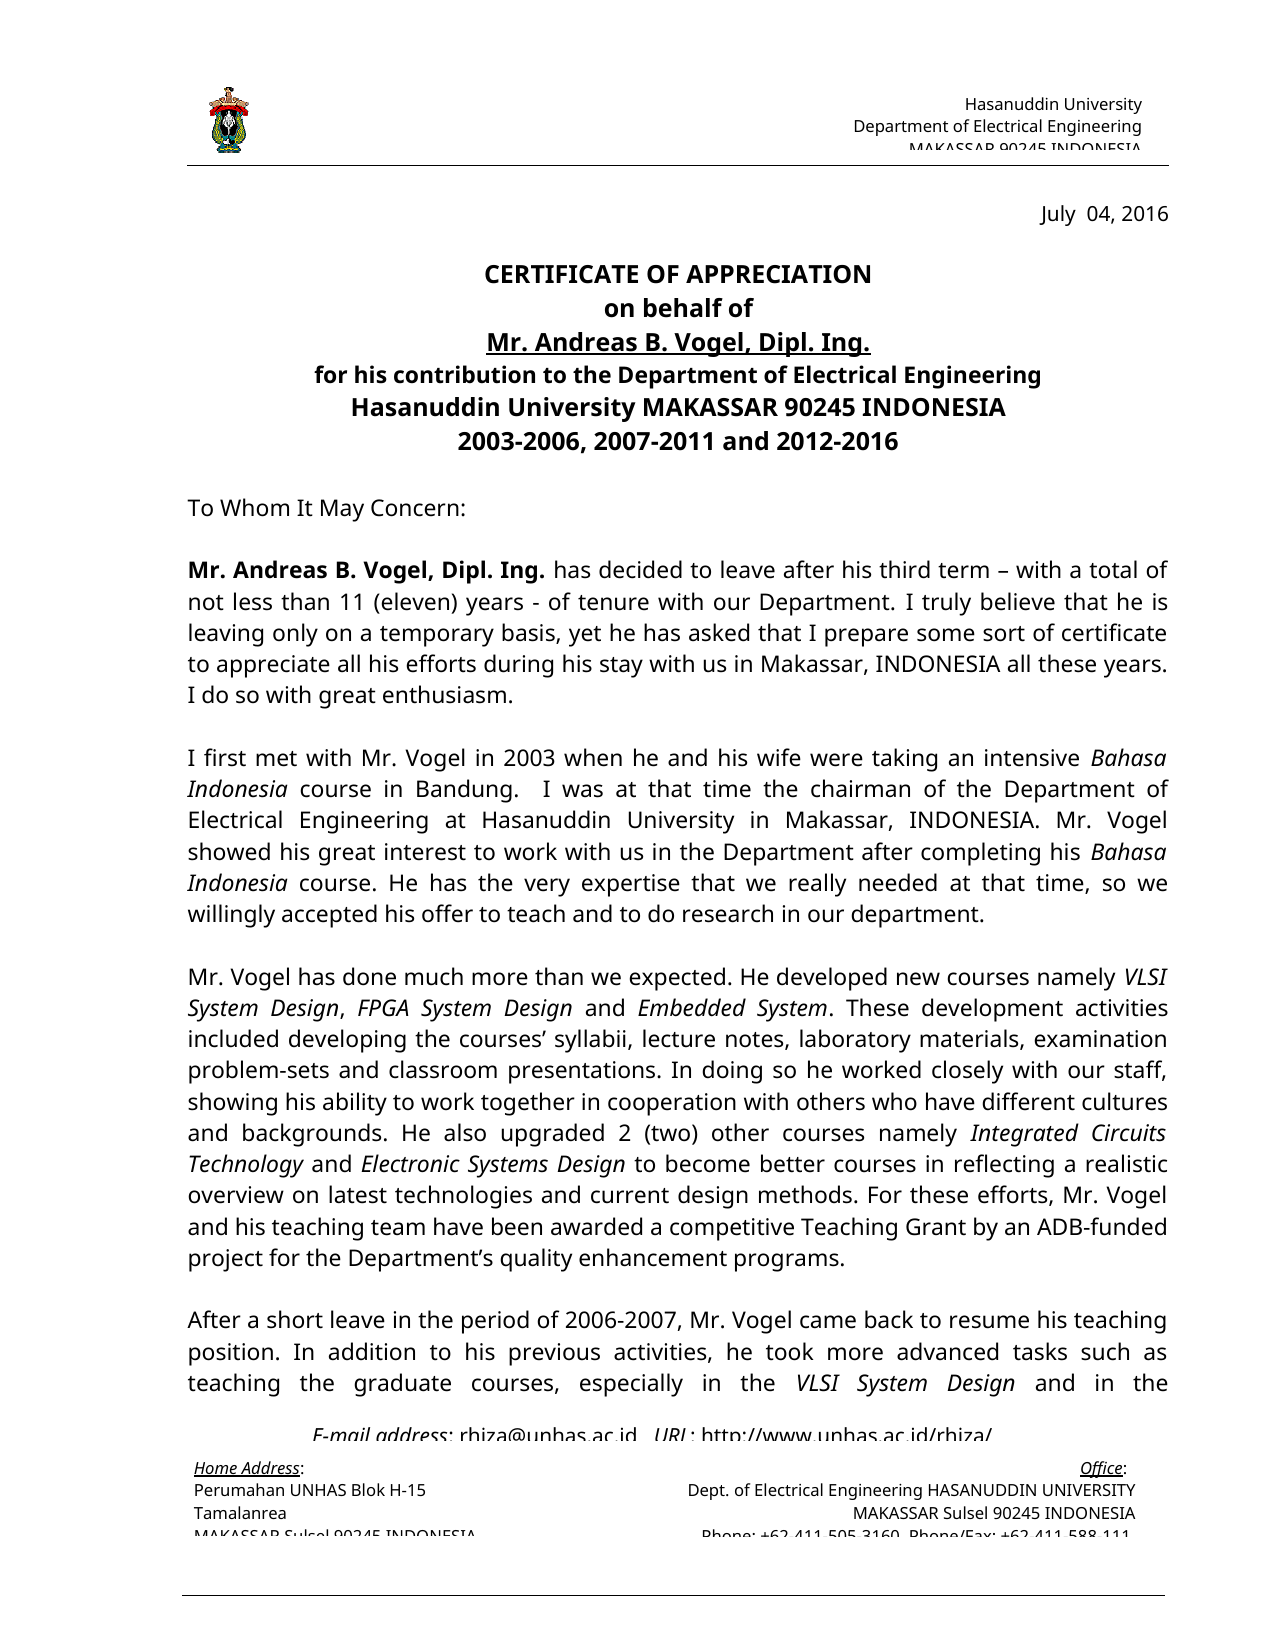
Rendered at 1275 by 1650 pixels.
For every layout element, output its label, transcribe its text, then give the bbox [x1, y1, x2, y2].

text Hasanuddin University MAKASSAR 90245 INDONESIA [187, 390, 1169, 424]
text on behalf of [187, 290, 1169, 324]
text I first met with Mr. Vogel in 2003 when he and his wife were taking an intensive Bahasa Indonesia course in Bandung. I was at that time the chairman of the Department of Electrical Engineering at Hasanuddin University in Makassar, INDONESIA. Mr. Vogel showed his great interest to work with us in the Department after completing his Bahasa Indonesia course. He has the very expertise that we really needed at that time, so we willingly accepted his offer to teach and to do research in our department. [187, 742, 1169, 929]
text for his contribution to the Department of Electrical Engineering [187, 358, 1169, 390]
text Mr. Andreas B. Vogel, Dipl. Ing. [187, 324, 1169, 358]
text 2003-2006, 2007-2011 and 2012-2016 [187, 424, 1169, 458]
text To Whom It May Concern: [187, 492, 1169, 523]
text After a short leave in the period of 2006-2007, Mr. Vogel came back to resume his teaching position. In addition to his previous activities, he took more advanced tasks such as teaching the graduate courses, especially in the VLSI System Design and in the [187, 1304, 1169, 1398]
subtitle CERTIFICATE OF APPRECIATION [187, 256, 1169, 290]
text July 04, 2016 [187, 199, 1169, 228]
picture [204, 85, 253, 157]
text Mr. Andreas B. Vogel, Dipl. Ing. has decided to leave after his third term – with a total of not less than 11 (eleven) years - of tenure with our Department. I truly believe that he is leaving only on a temporary basis, yet he has asked that I prepare some sort of certificate to appreciate all his efforts during his stay with us in Makassar, INDONESIA all these years. I do so with great enthusiasm. [187, 554, 1169, 711]
text Mr. Vogel has done much more than we expected. He developed new courses namely VLSI System Design, FPGA System Design and Embedded System. These development activities included developing the courses’ syllabii, lecture notes, laboratory materials, examination problem-sets and classroom presentations. In doing so he worked closely with our staff, showing his ability to work together in cooperation with others who have different cultures and backgrounds. He also upgraded 2 (two) other courses namely Integrated Circuits Technology and Electronic Systems Design to become better courses in reflecting a realistic overview on latest technologies and current design methods. For these efforts, Mr. Vogel and his teaching team have been awarded a competitive Teaching Grant by an ADB-funded project for the Department’s quality enhancement programs. [187, 961, 1169, 1273]
